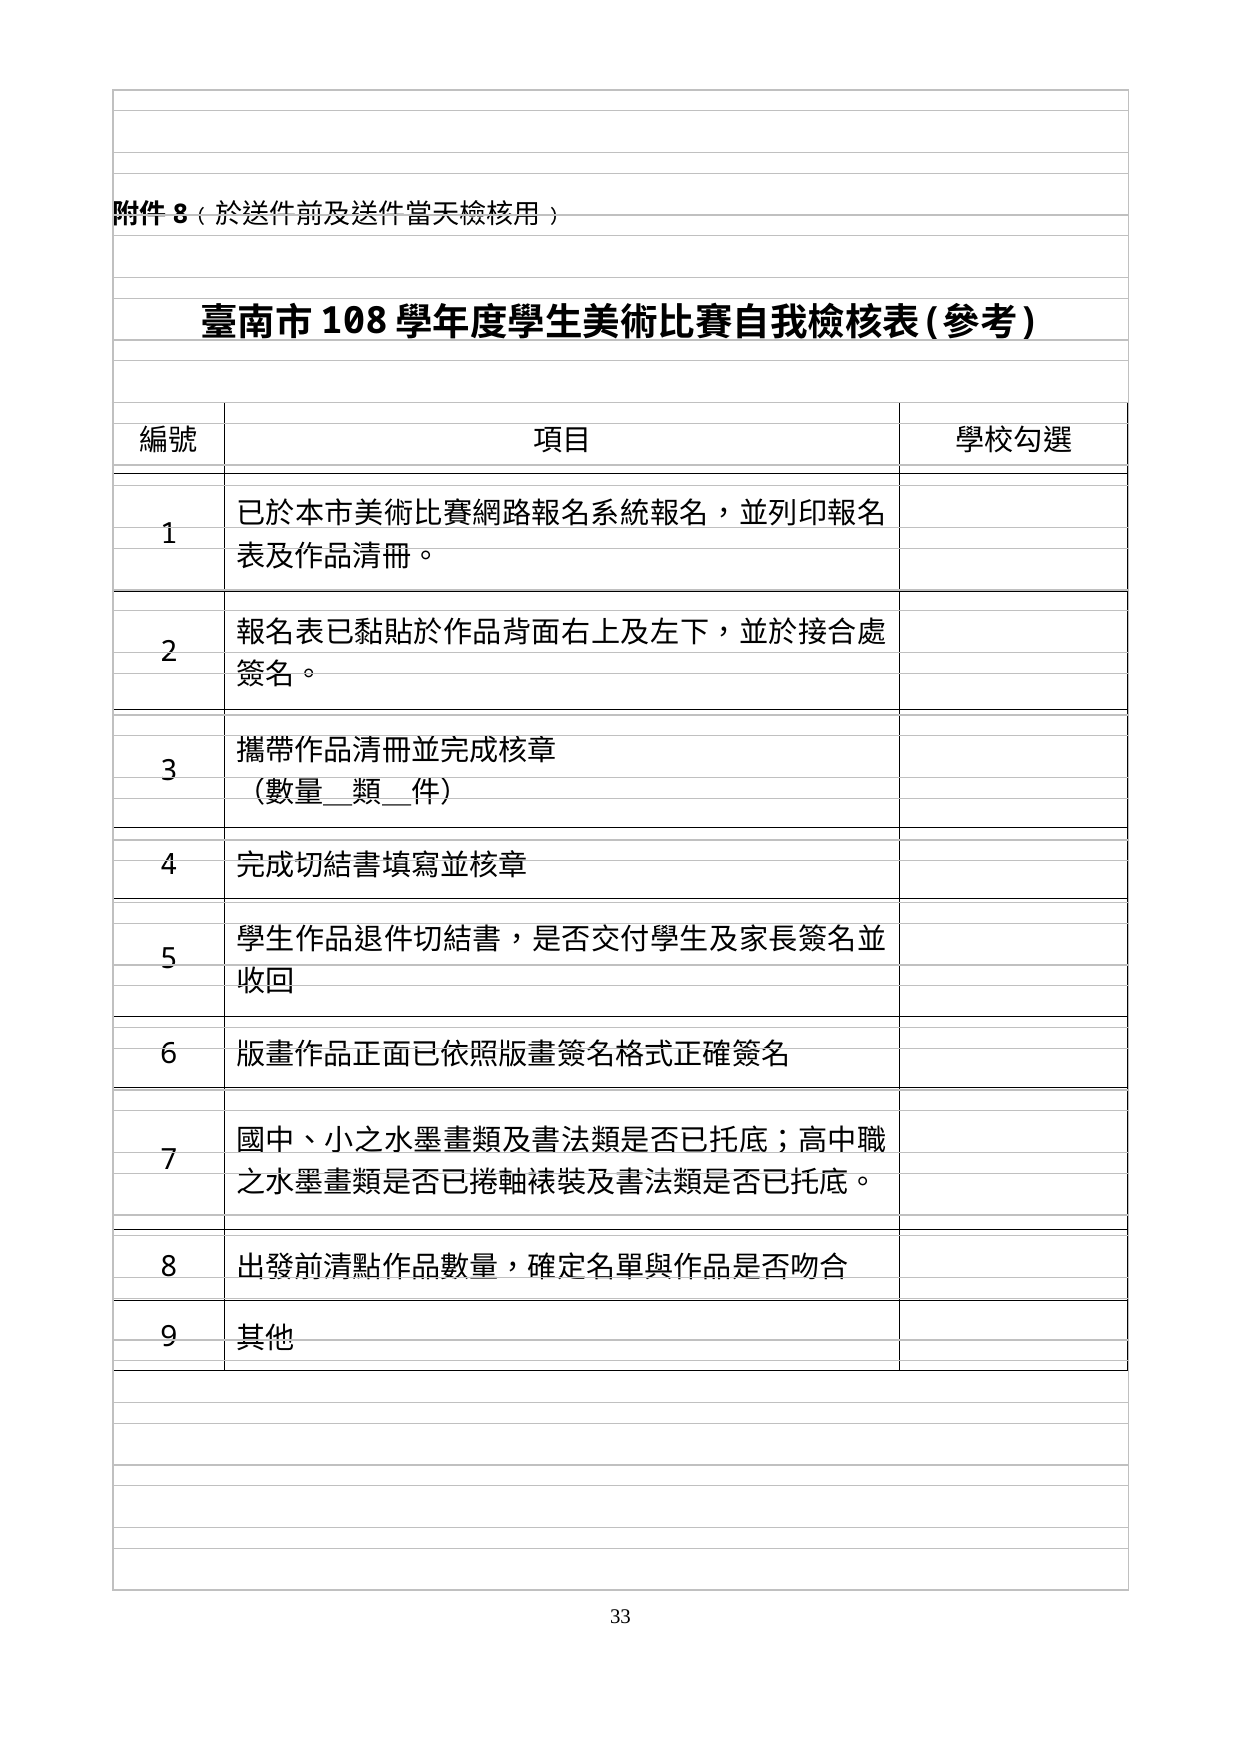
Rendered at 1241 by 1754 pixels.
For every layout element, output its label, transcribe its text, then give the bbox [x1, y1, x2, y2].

table_cell 6 [164, 1052, 173, 1061]
text [114, 278, 1128, 298]
table_cell 其他 [285, 1331, 290, 1339]
table_cell 版畫作品正面已依照版畫簽名格式正確簽名 [225, 1028, 899, 1048]
text 臺南市108學年度學生美術比賽自我檢核表(參考) [114, 299, 1128, 339]
table_cell [900, 674, 1127, 709]
table_cell [900, 841, 1127, 860]
table_cell [225, 1216, 899, 1229]
table_cell 學生作品退件切結書，是否交付學生及家長簽名並收回 [225, 986, 899, 1016]
table_cell 國中、小之水墨畫類及書法類是否已托底；高中職 [225, 1111, 899, 1152]
table_cell 3 [114, 710, 224, 714]
table_cell 完成切結書填寫並核章 [225, 828, 899, 839]
table_cell [900, 653, 1127, 673]
table_cell 7 [114, 1153, 224, 1173]
table_cell 表及作品清冊。 [225, 549, 899, 589]
table_cell [114, 1230, 224, 1235]
table_cell 5 [114, 903, 224, 923]
table_cell [900, 486, 1127, 527]
table_cell [114, 1278, 224, 1298]
table_cell 9 [164, 1327, 173, 1336]
table_header [900, 466, 1127, 473]
table_cell [900, 799, 1127, 827]
table_cell 攜帶作品清冊並完成核章 （數量＿類＿件） [444, 778, 899, 798]
table_header [114, 403, 224, 423]
table_cell [900, 1361, 1127, 1370]
table_cell [900, 710, 1127, 714]
table_cell 完成切結書填寫並核章 [225, 861, 899, 898]
table_cell 報名表已黏貼於作品背面右上及左下，並於接合處簽名。 [225, 611, 899, 652]
table_cell [900, 1153, 1127, 1173]
table_cell 9 [114, 1301, 224, 1339]
table_cell [900, 1230, 1127, 1235]
table_header [114, 466, 224, 473]
table_cell [900, 828, 1127, 839]
table_cell 5 [114, 986, 224, 1016]
table_cell 8 [114, 1236, 224, 1277]
table_cell 3 [114, 778, 224, 798]
table_header [225, 466, 899, 473]
text 附件8﹙於送件前及送件當天檢核用﹚ [114, 216, 1128, 231]
table_cell [900, 1236, 1127, 1277]
table_cell 5 [114, 966, 224, 985]
table_cell 之水墨畫類是否已捲軸裱裝及書法類是否已托底。 [225, 1174, 899, 1214]
table_header [900, 403, 1127, 423]
table_cell 4 [114, 841, 224, 860]
table_cell 3 [114, 716, 224, 735]
table_cell 4 [114, 828, 224, 839]
table_cell 9 [114, 1361, 224, 1370]
table_cell [225, 474, 899, 485]
table_cell 出發前清點作品數量，確定名單與作品是否吻合 [225, 1230, 899, 1235]
table_cell [900, 1017, 1127, 1027]
table_cell [900, 528, 1127, 548]
table_cell [225, 1091, 899, 1110]
table_cell 報名表已黏貼於作品背面右上及左下，並於接合處簽名。 [225, 674, 899, 709]
table_cell [900, 1091, 1127, 1110]
table_cell 出發前清點作品數量，確定名單與作品是否吻合 [225, 1236, 899, 1277]
table_cell [900, 549, 1127, 589]
table_cell 7 [114, 1111, 224, 1152]
table_cell 9 [114, 1341, 224, 1360]
table_cell 1 [114, 486, 224, 527]
table_cell [900, 1049, 1127, 1087]
table_cell [900, 1278, 1127, 1298]
table_cell 2 [114, 592, 224, 610]
table_cell [900, 1174, 1127, 1214]
table_cell 出發前清點作品數量，確定名單與作品是否吻合 [225, 1278, 899, 1298]
table_cell 1 [114, 528, 224, 548]
table_cell 6 [114, 1017, 224, 1027]
table_cell [900, 778, 1127, 798]
table_cell [900, 1111, 1127, 1152]
table_cell [900, 716, 1127, 735]
table_cell 攜帶作品清冊並完成核章 （數量＿類＿件） [225, 716, 899, 735]
table_cell 其他 [225, 1301, 899, 1339]
table_cell 7 [114, 1091, 224, 1110]
table_cell [900, 861, 1127, 898]
table_cell 7 [114, 1174, 224, 1214]
table_cell 1 [114, 474, 224, 485]
table_cell [900, 1216, 1127, 1229]
table_cell [900, 1028, 1127, 1048]
table_cell [900, 924, 1127, 964]
table_cell 攜帶作品清冊並完成核章 （數量＿類＿件） [225, 710, 899, 714]
table_cell 6 [114, 1028, 224, 1048]
table_cell [900, 966, 1127, 985]
table_header 項目 [225, 424, 899, 464]
table_cell [900, 1301, 1127, 1339]
text 附件8﹙於送件前及送件當天檢核用﹚ [114, 192, 1128, 214]
table_cell 其他 [225, 1341, 899, 1360]
table_cell 攜帶作品清冊並完成核章 （數量＿類＿件） [225, 778, 261, 798]
table_cell 學生作品退件切結書，是否交付學生及家長簽名並收回 [225, 966, 899, 985]
table_cell 學生作品退件切結書，是否交付學生及家長簽名並收回 [225, 903, 899, 923]
table_header [225, 403, 899, 423]
table_cell 7 [114, 1216, 224, 1229]
table_cell [225, 528, 899, 548]
table_cell 2 [114, 674, 224, 709]
table_cell 版畫作品正面已依照版畫簽名格式正確簽名 [225, 1049, 899, 1087]
table_cell [900, 592, 1127, 610]
table_cell [900, 611, 1127, 652]
table_cell 版畫作品正面已依照版畫簽名格式正確簽名 [225, 1017, 899, 1027]
table_cell 3 [114, 736, 224, 777]
table_cell 1 [114, 549, 224, 589]
table_cell [900, 1341, 1127, 1360]
table_cell 攜帶作品清冊並完成核章 （數量＿類＿件） [225, 799, 899, 827]
table_cell [900, 903, 1127, 923]
table_cell 6 [114, 1049, 224, 1087]
table_cell 攜帶作品清冊並完成核章 （數量＿類＿件） [286, 778, 418, 798]
table_cell 學生作品退件切結書，是否交付學生及家長簽名並收回 [225, 924, 899, 964]
table_cell 攜帶作品清冊並完成核章 （數量＿類＿件） [225, 736, 899, 777]
table_cell [900, 986, 1127, 1016]
table_cell 已於本市美術比賽網路報名系統報名，並列印報名 [225, 486, 899, 527]
table_cell [225, 1153, 899, 1173]
table_cell [900, 474, 1127, 485]
table_cell 其他 [225, 1361, 899, 1370]
table_cell 完成切結書填寫並核章 [225, 841, 899, 860]
table_cell 報名表已黏貼於作品背面右上及左下，並於接合處簽名。 [225, 592, 899, 610]
table_cell [900, 736, 1127, 777]
table_cell 報名表已黏貼於作品背面右上及左下，並於接合處簽名。 [225, 653, 899, 673]
table_cell 5 [114, 924, 224, 964]
table_cell 2 [114, 653, 224, 673]
table_cell 3 [114, 799, 224, 827]
table_header 編號 [114, 424, 224, 464]
table_cell 2 [114, 611, 224, 652]
table_cell 4 [114, 861, 224, 898]
table_header 學校勾選 [900, 424, 1127, 464]
